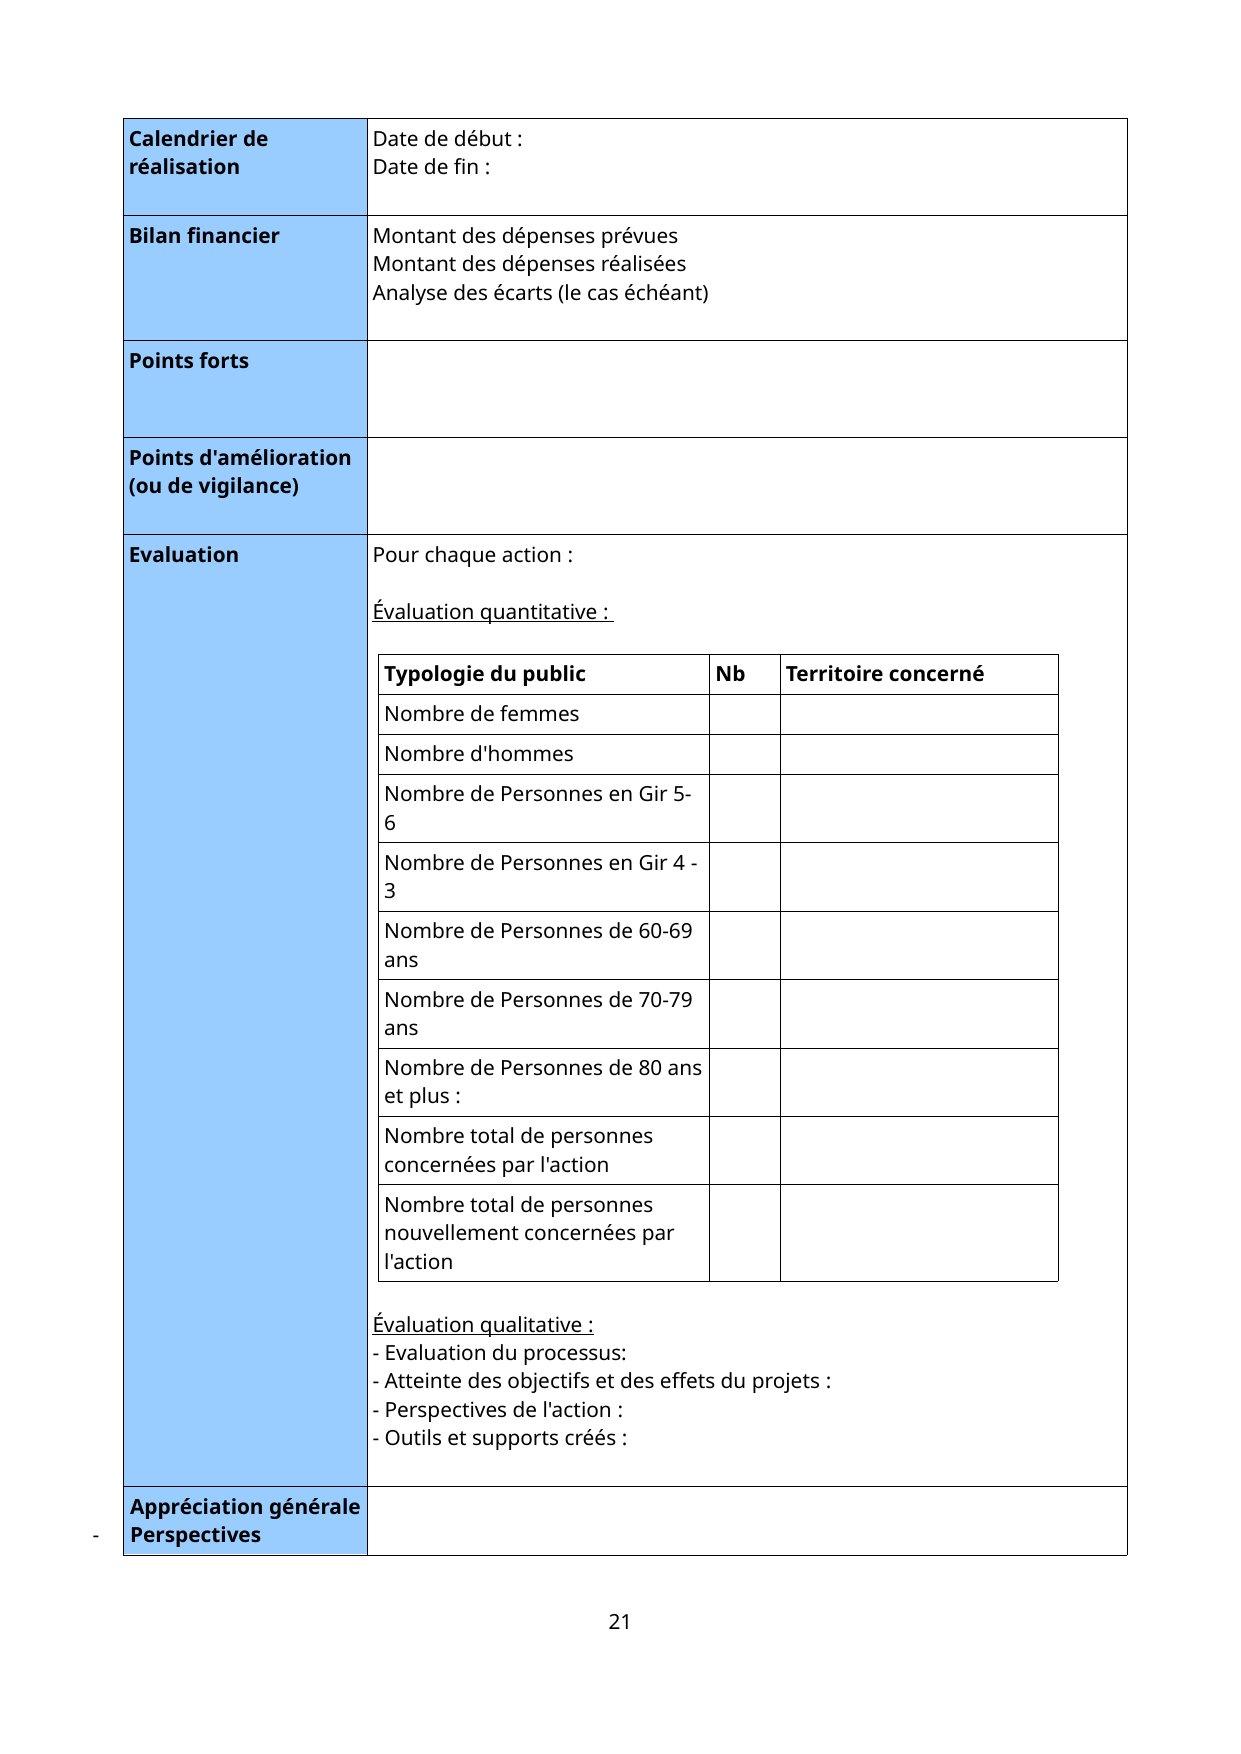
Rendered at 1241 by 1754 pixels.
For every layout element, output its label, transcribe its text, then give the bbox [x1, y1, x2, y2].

table_cell [781, 1049, 1058, 1116]
table_cell [781, 980, 1058, 1047]
table_cell [781, 843, 1058, 911]
table_cell Nombre total de personnes concernées par l'action [379, 1117, 709, 1184]
table_cell [781, 1185, 1058, 1281]
table_cell Nombre de Personnes de 60-69 ans [379, 912, 709, 979]
table_cell Appréciation générale Perspectives [124, 1487, 367, 1554]
table_cell [710, 695, 780, 734]
table_cell [781, 1117, 1058, 1184]
table_cell Points forts [124, 341, 367, 437]
table_cell Points d'amélioration (ou de vigilance) [124, 438, 367, 534]
table_cell [368, 438, 1127, 534]
table_cell [710, 1117, 780, 1184]
table_cell Nombre de Personnes de 70-79 ans [379, 980, 709, 1047]
table_cell Nombre de Personnes en Gir 5-6 [379, 775, 709, 842]
table_cell [710, 735, 780, 774]
table_header Typologie du public [379, 655, 709, 694]
table_cell Nombre d'hommes [379, 735, 709, 774]
table_cell [781, 695, 1058, 734]
table_cell [781, 775, 1058, 842]
table_cell Nombre total de personnes nouvellement concernées par l'action [379, 1185, 709, 1281]
table_cell Nombre de femmes [379, 695, 709, 734]
table_cell [781, 735, 1058, 774]
table_cell [710, 912, 780, 979]
table_cell Nombre de Personnes de 80 ans et plus : [379, 1049, 709, 1116]
table_cell Montant des dépenses prévues Montant des dépenses réalisées Analyse des écarts (le cas échéant) [368, 216, 1127, 340]
table_cell Bilan financier [124, 216, 367, 340]
table_cell [710, 980, 780, 1047]
table_cell [781, 912, 1058, 979]
table_header Nb [710, 655, 780, 694]
table_cell Pour chaque action : Évaluation quantitative : Évaluation qualitative : - Evaluation du processus: - Atteinte des objectifs et des effets du projets : - Perspectives de l'action : - Outils et supports créés : [368, 535, 1127, 1486]
table_cell Calendrier de réalisation [124, 119, 367, 215]
table_cell Date de début : Date de fin : [368, 119, 1127, 215]
table_cell [368, 341, 1127, 437]
table_header Territoire concerné [781, 655, 1058, 694]
table_cell [710, 1185, 780, 1281]
table_cell [710, 843, 780, 911]
table_cell [368, 1487, 1127, 1554]
table_cell Evaluation [124, 535, 367, 1486]
table_cell Nombre de Personnes en Gir 4 -3 [379, 843, 709, 911]
table_cell [710, 1049, 780, 1116]
table_cell [710, 775, 780, 842]
